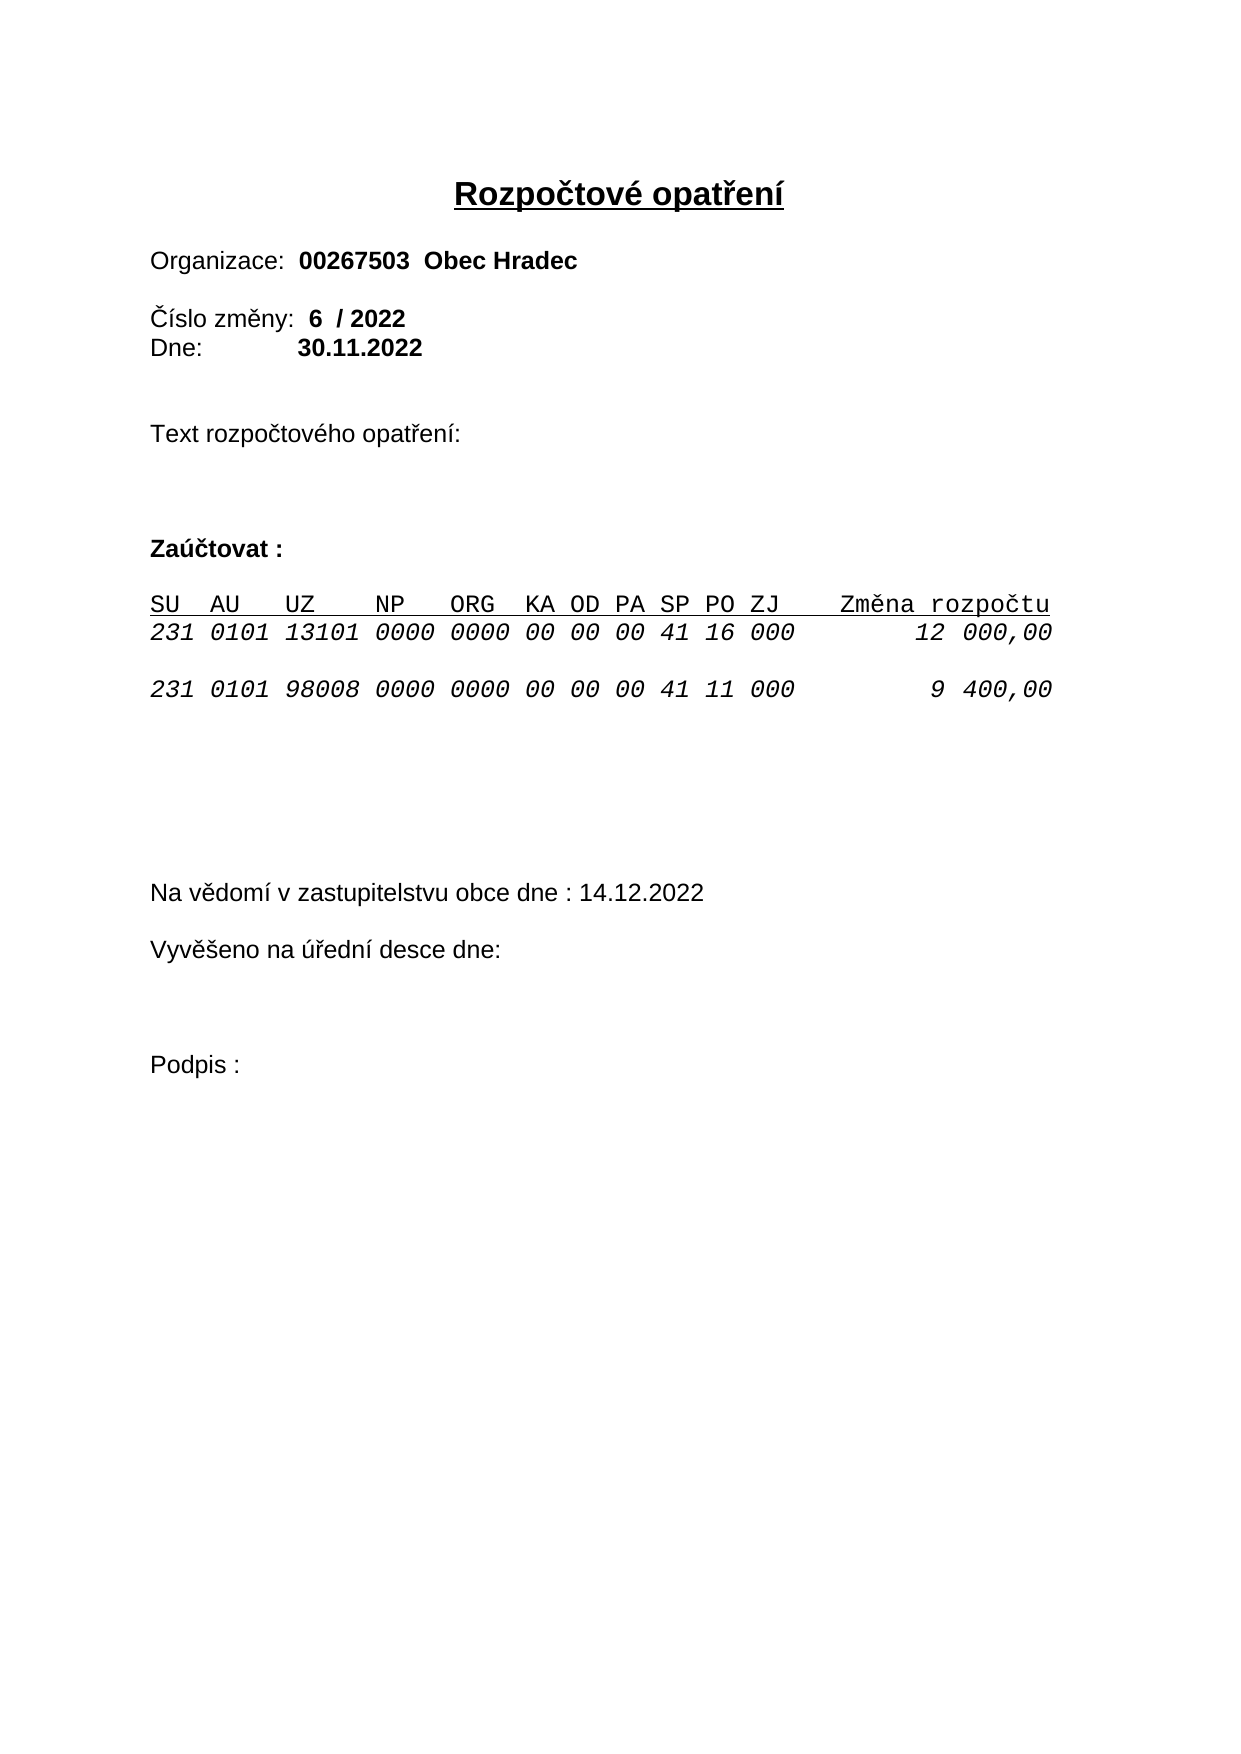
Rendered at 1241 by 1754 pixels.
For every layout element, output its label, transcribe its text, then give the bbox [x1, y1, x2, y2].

text SU AU UZ NP ORG KA OD PA SP PO ZJ Změna rozpočtu [150, 591, 1087, 620]
subtitle Dne: 30.11.2022 [150, 333, 1087, 361]
subtitle Rozpočtové opatření [150, 174, 1087, 213]
subtitle Organizace: 00267503 Obec Hradec [150, 242, 1087, 275]
text 231 0101 13101 0000 0000 00 00 00 41 16 000 12 000,00 [150, 620, 1087, 648]
text Vyvěšeno na úřední desce dne: [150, 935, 1087, 964]
text Podpis : [150, 1050, 1087, 1079]
text Na vědomí v zastupitelstvu obce dne : 14.12.2022 [150, 878, 1087, 906]
subtitle Zaúčtovat : [150, 534, 1087, 563]
text 231 0101 98008 0000 0000 00 00 00 41 11 000 9 400,00 [150, 677, 1087, 705]
subtitle Číslo změny: 6 / 2022 [150, 304, 1087, 333]
text Text rozpočtového opatření: [150, 419, 1087, 448]
